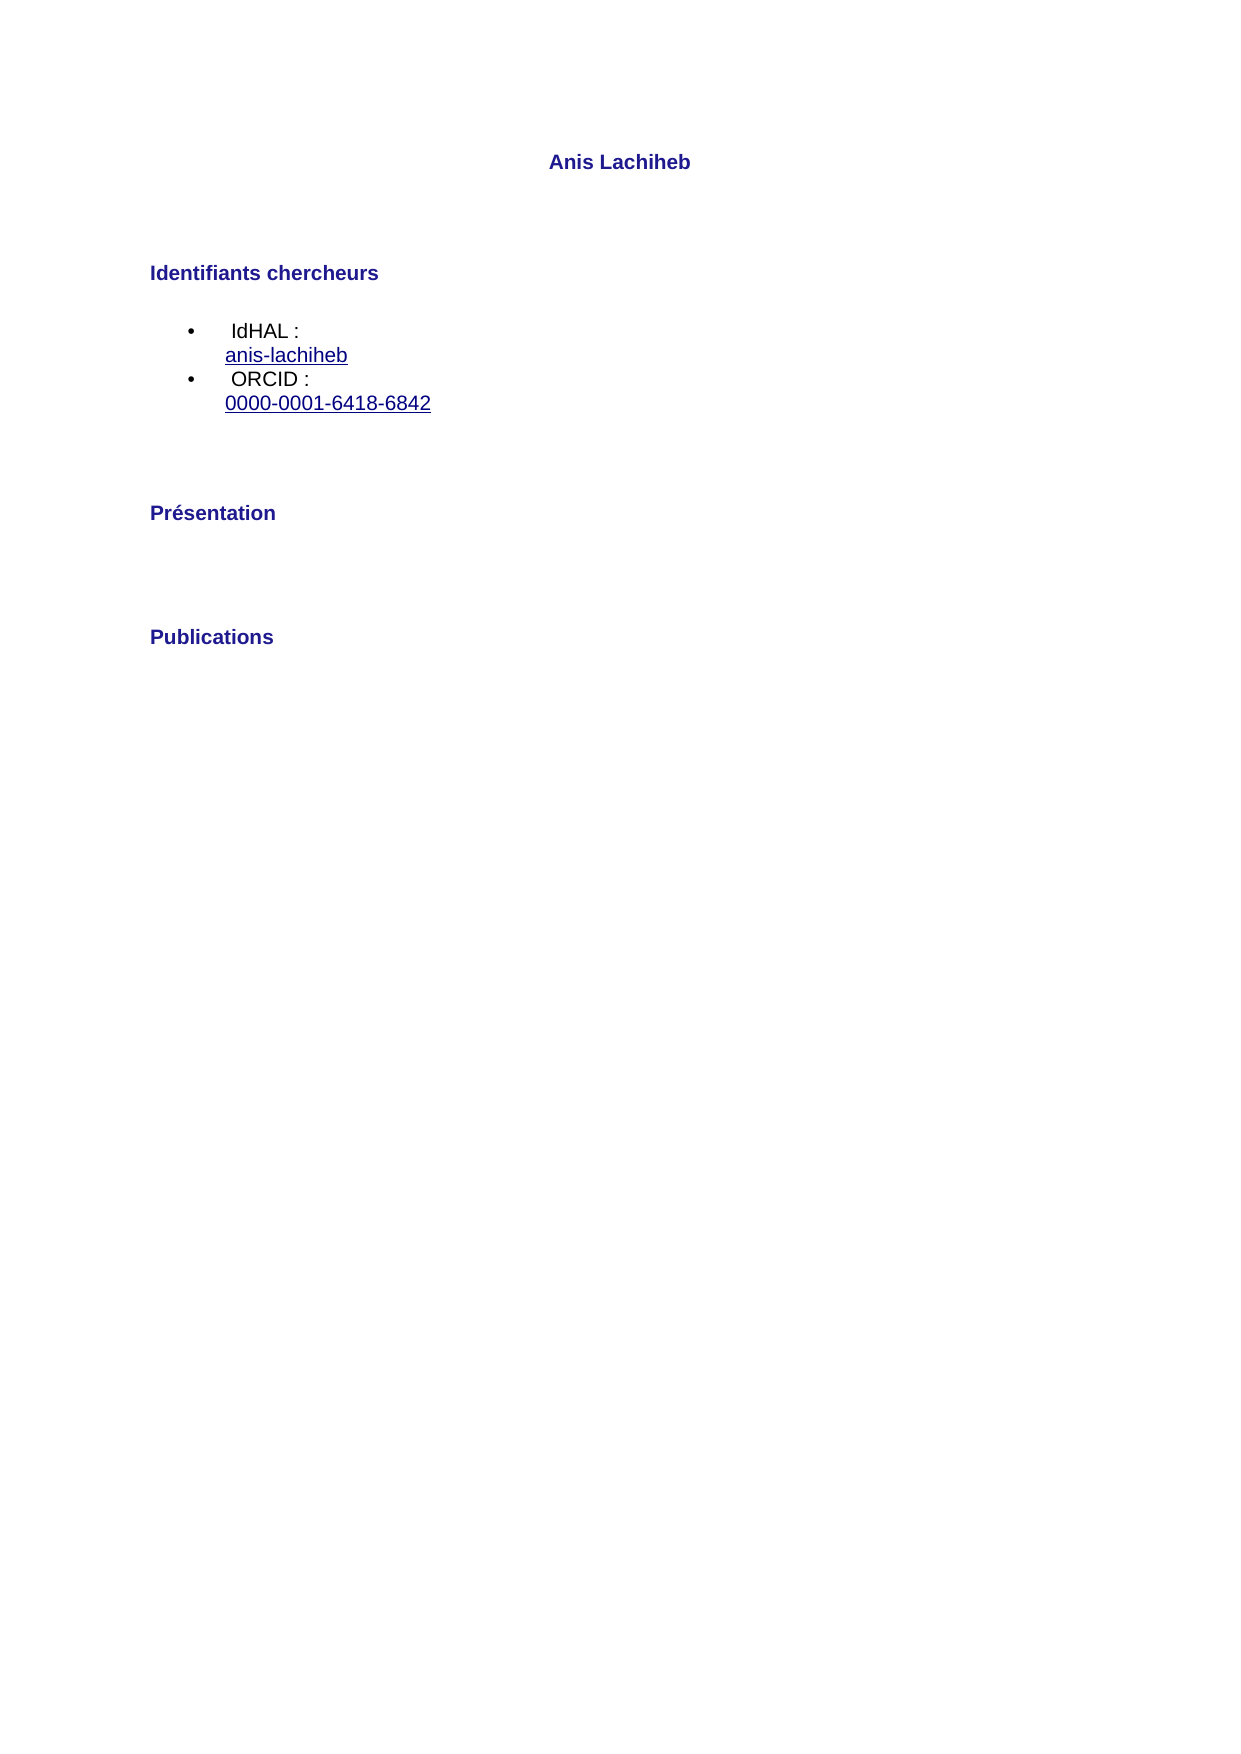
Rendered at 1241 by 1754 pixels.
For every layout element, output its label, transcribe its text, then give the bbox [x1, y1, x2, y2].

subtitle Anis Lachiheb [150, 150, 1090, 174]
list anis-lachiheb [187, 343, 1090, 367]
subtitle Publications [150, 625, 1090, 649]
subtitle Présentation [150, 501, 1090, 525]
subtitle Identifiants chercheurs [150, 260, 1090, 284]
list IdHAL : [187, 319, 1090, 343]
list ORCID : [187, 367, 1090, 391]
list 0000-0001-6418-6842 [187, 391, 1090, 414]
